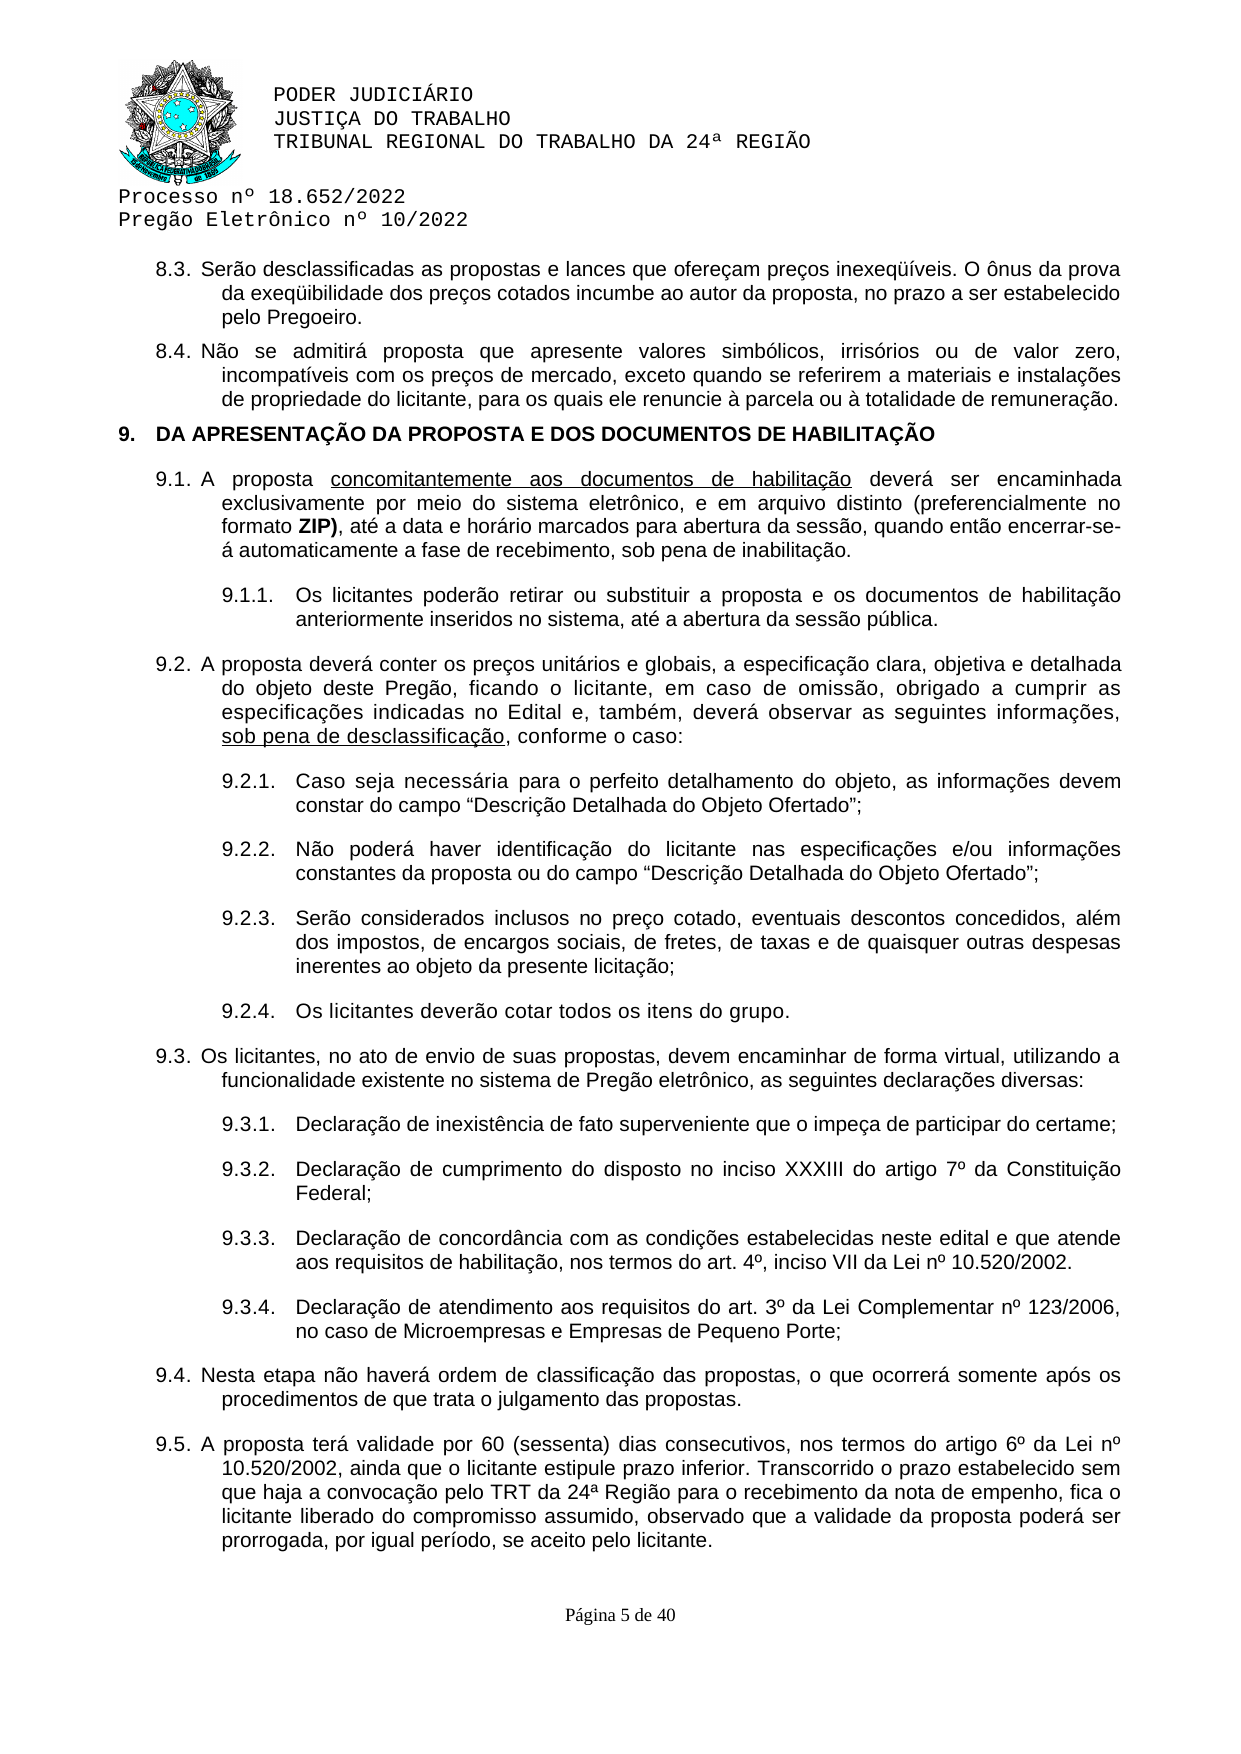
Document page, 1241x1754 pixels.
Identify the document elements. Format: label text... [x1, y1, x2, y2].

list Os licitantes deverão cotar todos os itens do grupo. [221, 999, 1122, 1023]
list Serão desclassificadas as propostas e lances que ofereçam preços inexeqüíveis. O ônus da prova da exeqüibilidade dos preços cotados incumbe ao autor da proposta, no prazo a ser estabelecido pelo Pregoeiro. [155, 257, 1122, 329]
list Declaração de cumprimento do disposto no inciso XXXIII do artigo 7º da Constituição Federal; [222, 1157, 1122, 1205]
list DA APRESENTAÇÃO DA PROPOSTA E DOS DOCUMENTOS DE HABILITAÇÃO [118, 422, 1122, 446]
list Serão considerados inclusos no preço cotado, eventuais descontos concedidos, além dos impostos, de encargos sociais, de fretes, de taxas e de quaisquer outras despesas inerentes ao objeto da presente licitação; [222, 906, 1122, 978]
list Caso seja necessária para o perfeito detalhamento do objeto, as informações devem constar do campo “Descrição Detalhada do Objeto Ofertado”; [222, 768, 1122, 816]
list Nesta etapa não haverá ordem de classificação das propostas, o que ocorrerá somente após os procedimentos de que trata o julgamento das propostas. [155, 1363, 1122, 1411]
list Declaração de inexistência de fato superveniente que o impeça de participar do certame; [222, 1112, 1122, 1136]
list Os licitantes, no ato de envio de suas propostas, devem encaminhar de forma virtual, utilizando a funcionalidade existente no sistema de Pregão eletrônico, as seguintes declarações diversas: [155, 1043, 1122, 1091]
list Os licitantes poderão retirar ou substituir a proposta e os documentos de habilitação anteriormente inseridos no sistema, até a abertura da sessão pública. [222, 583, 1122, 631]
list Declaração de atendimento aos requisitos do art. 3º da Lei Complementar nº 123/2006, no caso de Microempresas e Empresas de Pequeno Porte; [222, 1294, 1122, 1342]
list A proposta concomitantemente aos documentos de habilitação deverá ser encaminhada exclusivamente por meio do sistema eletrônico, e em arquivo distinto (preferencialmente no formato ZIP), até a data e horário marcados para abertura da sessão, quando então encerrar-se-á automaticamente a fase de recebimento, sob pena de inabilitação. [155, 466, 1122, 562]
picture [118, 59, 243, 186]
list Declaração de concordância com as condições estabelecidas neste edital e que atende aos requisitos de habilitação, nos termos do art. 4º, inciso VII da Lei nº 10.520/2002. [222, 1226, 1122, 1274]
list Não poderá haver identificação do licitante nas especificações e/ou informações constantes da proposta ou do campo “Descrição Detalhada do Objeto Ofertado”; [222, 837, 1122, 885]
list A proposta terá validade por 60 (sessenta) dias consecutivos, nos termos do artigo 6º da Lei nº 10.520/2002, ainda que o licitante estipule prazo inferior. Transcorrido o prazo estabelecido sem que haja a convocação pelo TRT da 24ª Região para o recebimento da nota de empenho, fica o licitante liberado do compromisso assumido, observado que a validade da proposta poderá ser prorrogada, por igual período, se aceito pelo licitante. [155, 1432, 1122, 1552]
list Não se admitirá proposta que apresente valores simbólicos, irrisórios ou de valor zero, incompatíveis com os preços de mercado, exceto quando se referirem a materiais e instalações de propriedade do licitante, para os quais ele renuncie à parcela ou à totalidade de remuneração. [155, 339, 1122, 411]
list A proposta deverá conter os preços unitários e globais, a especificação clara, objetiva e detalhada do objeto deste Pregão, ficando o licitante, em caso de omissão, obrigado a cumprir as especificações indicadas no Edital e, também, deverá observar as seguintes informações, sob pena de desclassificação, conforme o caso: [155, 652, 1122, 748]
